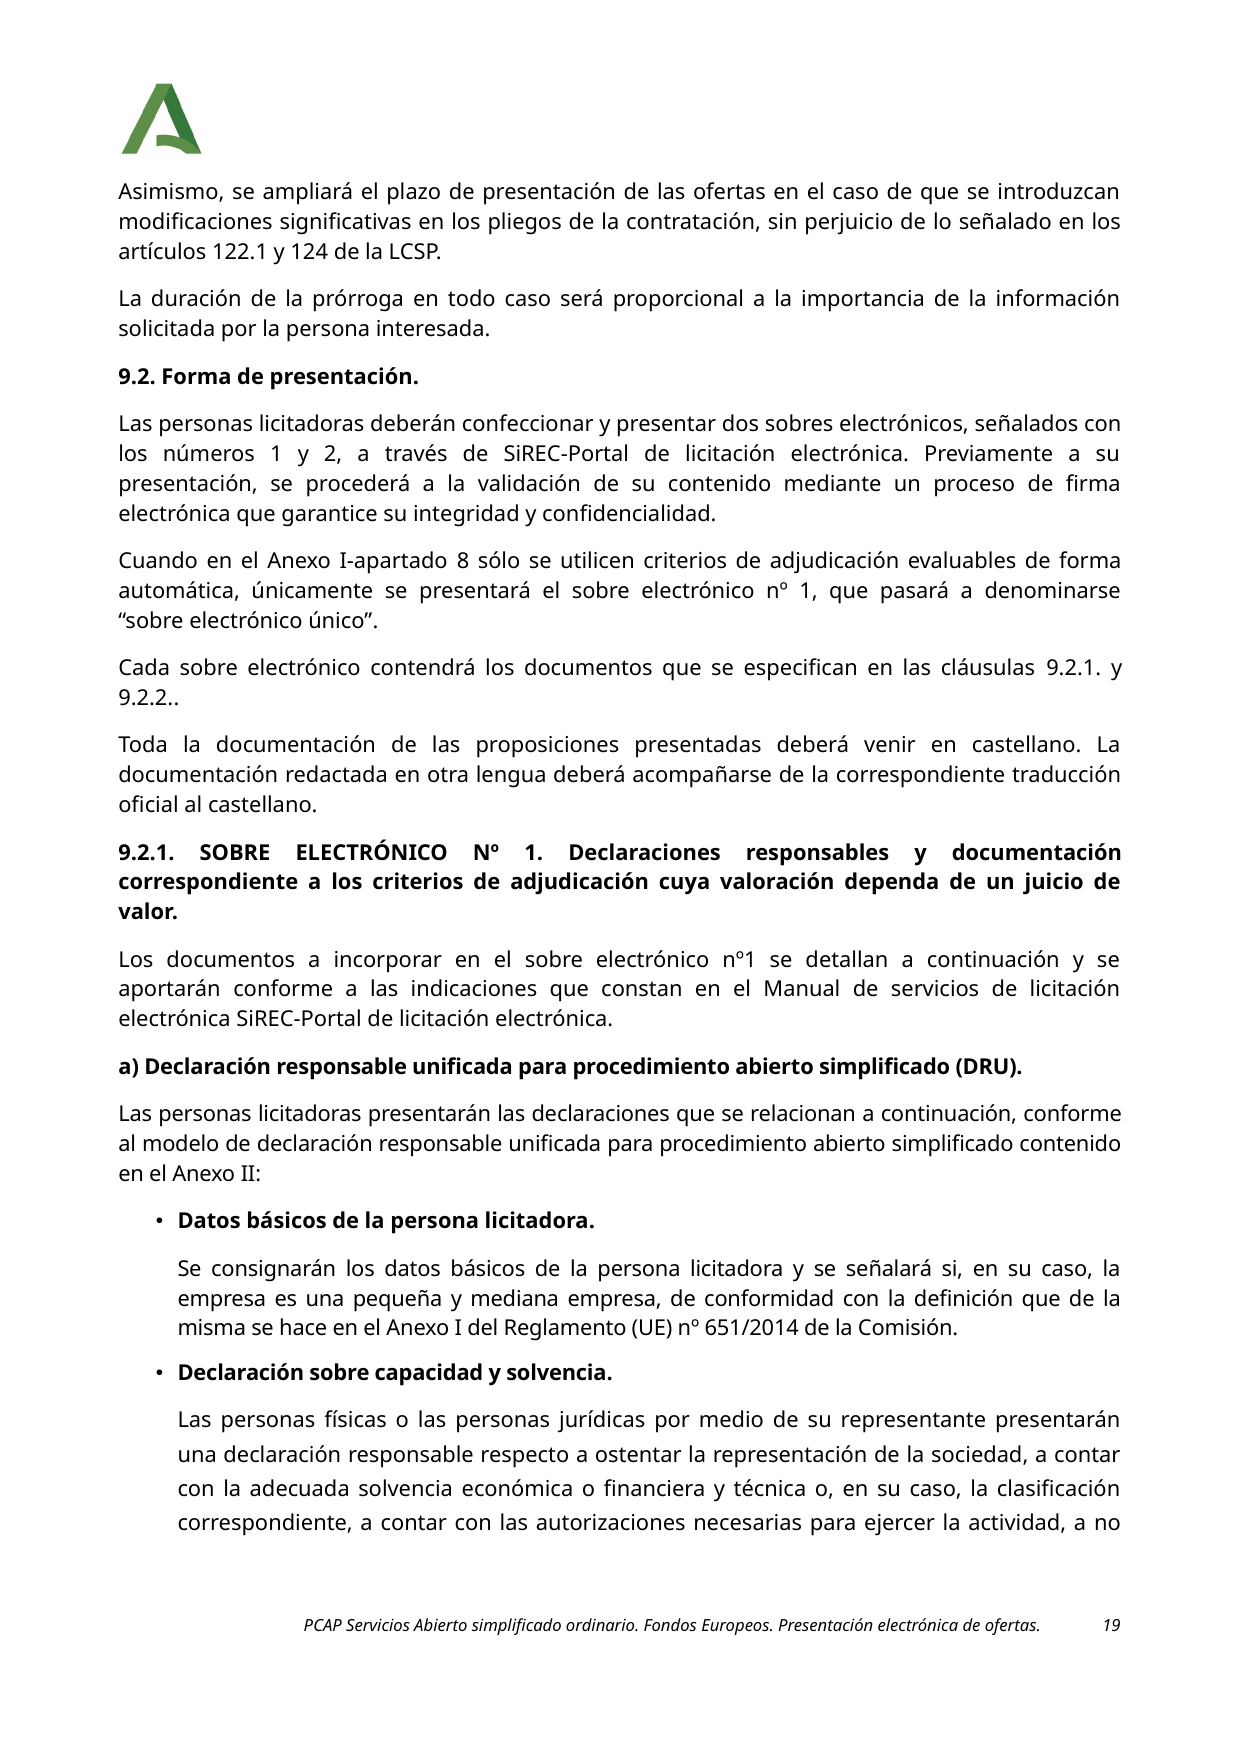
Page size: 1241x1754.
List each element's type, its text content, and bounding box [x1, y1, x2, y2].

text Las personas físicas o las personas jurídicas por medio de su representante presentarán una declaración responsable respecto a ostentar la representación de la sociedad, a contar con la adecuada solvencia económica o financiera y técnica o, en su caso, la clasificación correspondiente, a contar con las autorizaciones necesarias para ejercer la actividad, a no [177, 1404, 1122, 1537]
text Cada sobre electrónico contendrá los documentos que se especifican en las cláusulas 9.2.1. y 9.2.2.. [118, 652, 1122, 712]
text Las personas licitadoras deberán confeccionar y presentar dos sobres electrónicos, señalados con los números 1 y 2, a través de SiREC-Portal de licitación electrónica. Previamente a su presentación, se procederá a la validación de su contenido mediante un proceso de firma electrónica que garantice su integridad y confidencialidad. [118, 408, 1122, 527]
text a) Declaración responsable unificada para procedimiento abierto simplificado (DRU). [118, 1051, 1122, 1081]
picture [117, 79, 206, 158]
list Declaración sobre capacidad y solvencia. [156, 1357, 1122, 1387]
text Los documentos a incorporar en el sobre electrónico nº1 se detallan a continuación y se aportarán conforme a las indicaciones que constan en el Manual de servicios de licitación electrónica SiREC-Portal de licitación electrónica. [118, 944, 1122, 1033]
text Cuando en el Anexo I-apartado 8 sólo se utilicen criterios de adjudicación evaluables de forma automática, únicamente se presentará el sobre electrónico nº 1, que pasará a denominarse “sobre electrónico único”. [118, 545, 1122, 634]
text La duración de la prórroga en todo caso será proporcional a la importancia de la información solicitada por la persona interesada. [118, 283, 1122, 343]
text Se consignarán los datos básicos de la persona licitadora y se señalará si, en su caso, la empresa es una pequeña y mediana empresa, de conformidad con la definición que de la misma se hace en el Anexo I del Reglamento (UE) nº 651/2014 de la Comisión. [177, 1253, 1122, 1342]
subtitle 9.2.1. SOBRE ELECTRÓNICO Nº 1. Declaraciones responsables y documentación correspondiente a los criterios de adjudicación cuya valoración dependa de un juicio de valor. [118, 837, 1122, 926]
list Datos básicos de la persona licitadora. [156, 1205, 1122, 1235]
subtitle 9.2. Forma de presentación. [118, 361, 1122, 391]
text Toda la documentación de las proposiciones presentadas deberá venir en castellano. La documentación redactada en otra lengua deberá acompañarse de la correspondiente traducción oficial al castellano. [118, 729, 1122, 819]
text Asimismo, se ampliará el plazo de presentación de las ofertas en el caso de que se introduzcan modificaciones significativas en los pliegos de la contratación, sin perjuicio de lo señalado en los artículos 122.1 y 124 de la LCSP. [118, 176, 1122, 266]
text Las personas licitadoras presentarán las declaraciones que se relacionan a continuación, conforme al modelo de declaración responsable unificada para procedimiento abierto simplificado contenido en el Anexo II: [118, 1098, 1122, 1188]
